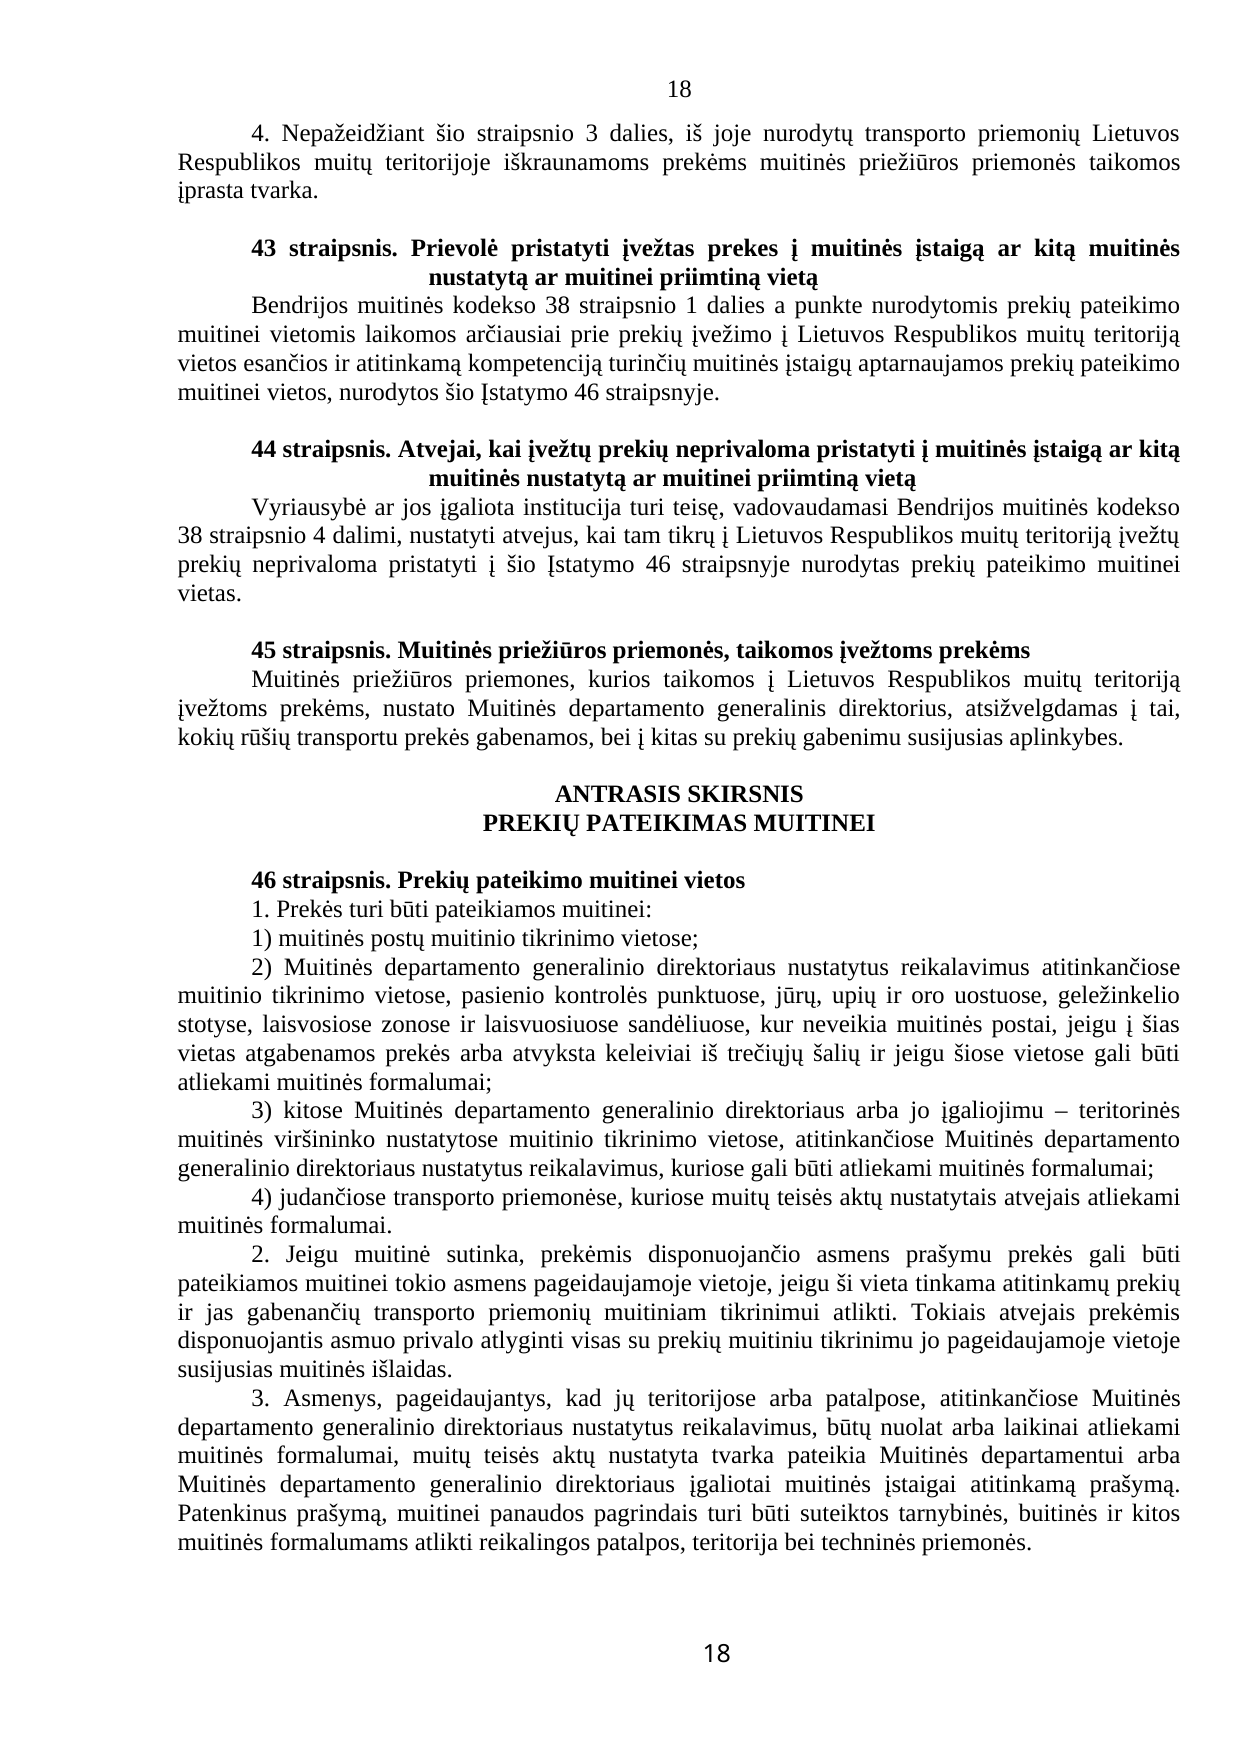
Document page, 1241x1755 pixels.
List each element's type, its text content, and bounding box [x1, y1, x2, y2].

text 4. Nepažeidžiant šio straipsnio 3 dalies, iš joje nurodytų transporto priemonių Lietuvos Respublikos muitų teritorijoje iškraunamoms prekėms muitinės priežiūros priemonės taikomos įprasta tvarka. [177, 118, 1181, 204]
text Vyriausybė ar jos įgaliota institucija turi teisę, vadovaudamasi Bendrijos muitinės kodekso 38 straipsnio 4 dalimi, nustatyti atvejus, kai tam tikrų į Lietuvos Respublikos muitų teritoriją įvežtų prekių neprivaloma pristatyti į šio Įstatymo 46 straipsnyje nurodytas prekių pateikimo muitinei vietas. [177, 492, 1181, 607]
text 4) judančiose transporto priemonėse, kuriose muitų teisės aktų nustatytais atvejais atliekami muitinės formalumai. [177, 1182, 1181, 1239]
text PREKIŲ PATEIKIMAS MUITINEI [177, 808, 1181, 837]
text 43 straipsnis. Prievolė pristatyti įvežtas prekes į muitinės įstaigą ar kitą muitinės nustatytą ar muitinei priimtiną vietą [251, 233, 1181, 291]
text 46 straipsnis. Prekių pateikimo muitinei vietos [177, 866, 1181, 894]
text 1. Prekės turi būti pateikiamos muitinei: [177, 894, 1181, 923]
text 45 straipsnis. Muitinės priežiūros priemonės, taikomos įvežtoms prekėms [177, 636, 1181, 664]
text Muitinės priežiūros priemones, kurios taikomos į Lietuvos Respublikos muitų teritoriją įvežtoms prekėms, nustato Muitinės departamento generalinis direktorius, atsižvelgdamas į tai, kokių rūšių transportu prekės gabenamos, bei į kitas su prekių gabenimu susijusias aplinkybes. [177, 664, 1181, 751]
text Bendrijos muitinės kodekso 38 straipsnio 1 dalies a punkte nurodytomis prekių pateikimo muitinei vietomis laikomos arčiausiai prie prekių įvežimo į Lietuvos Respublikos muitų teritoriją vietos esančios ir atitinkamą kompetenciją turinčių muitinės įstaigų aptarnaujamos prekių pateikimo muitinei vietos, nurodytos šio Įstatymo 46 straipsnyje. [177, 291, 1181, 406]
text 44 straipsnis. Atvejai, kai įvežtų prekių neprivaloma pristatyti į muitinės įstaigą ar kitą muitinės nustatytą ar muitinei priimtiną vietą [251, 434, 1181, 492]
text 3) kitose Muitinės departamento generalinio direktoriaus arba jo įgaliojimu – teritorinės muitinės viršininko nustatytose muitinio tikrinimo vietose, atitinkančiose Muitinės departamento generalinio direktoriaus nustatytus reikalavimus, kuriose gali būti atliekami muitinės formalumai; [177, 1096, 1181, 1182]
text ANTRASIS SKIRSNIS [177, 779, 1181, 808]
text 1) muitinės postų muitinio tikrinimo vietose; [177, 923, 1181, 952]
text 2) Muitinės departamento generalinio direktoriaus nustatytus reikalavimus atitinkančiose muitinio tikrinimo vietose, pasienio kontrolės punktuose, jūrų, upių ir oro uostuose, geležinkelio stotyse, laisvosiose zonose ir laisvuosiuose sandėliuose, kur neveikia muitinės postai, jeigu į šias vietas atgabenamos prekės arba atvyksta keleiviai iš trečiųjų šalių ir jeigu šiose vietose gali būti atliekami muitinės formalumai; [177, 952, 1181, 1096]
text 2. Jeigu muitinė sutinka, prekėmis disponuojančio asmens prašymu prekės gali būti pateikiamos muitinei tokio asmens pageidaujamoje vietoje, jeigu ši vieta tinkama atitinkamų prekių ir jas gabenančių transporto priemonių muitiniam tikrinimui atlikti. Tokiais atvejais prekėmis disponuojantis asmuo privalo atlyginti visas su prekių muitiniu tikrinimu jo pageidaujamoje vietoje susijusias muitinės išlaidas. [177, 1239, 1181, 1383]
text 3. Asmenys, pageidaujantys, kad jų teritorijose arba patalpose, atitinkančiose Muitinės departamento generalinio direktoriaus nustatytus reikalavimus, būtų nuolat arba laikinai atliekami muitinės formalumai, muitų teisės aktų nustatyta tvarka pateikia Muitinės departamentui arba Muitinės departamento generalinio direktoriaus įgaliotai muitinės įstaigai atitinkamą prašymą. Patenkinus prašymą, muitinei panaudos pagrindais turi būti suteiktos tarnybinės, buitinės ir kitos muitinės formalumams atlikti reikalingos patalpos, teritorija bei techninės priemonės. [177, 1383, 1181, 1556]
